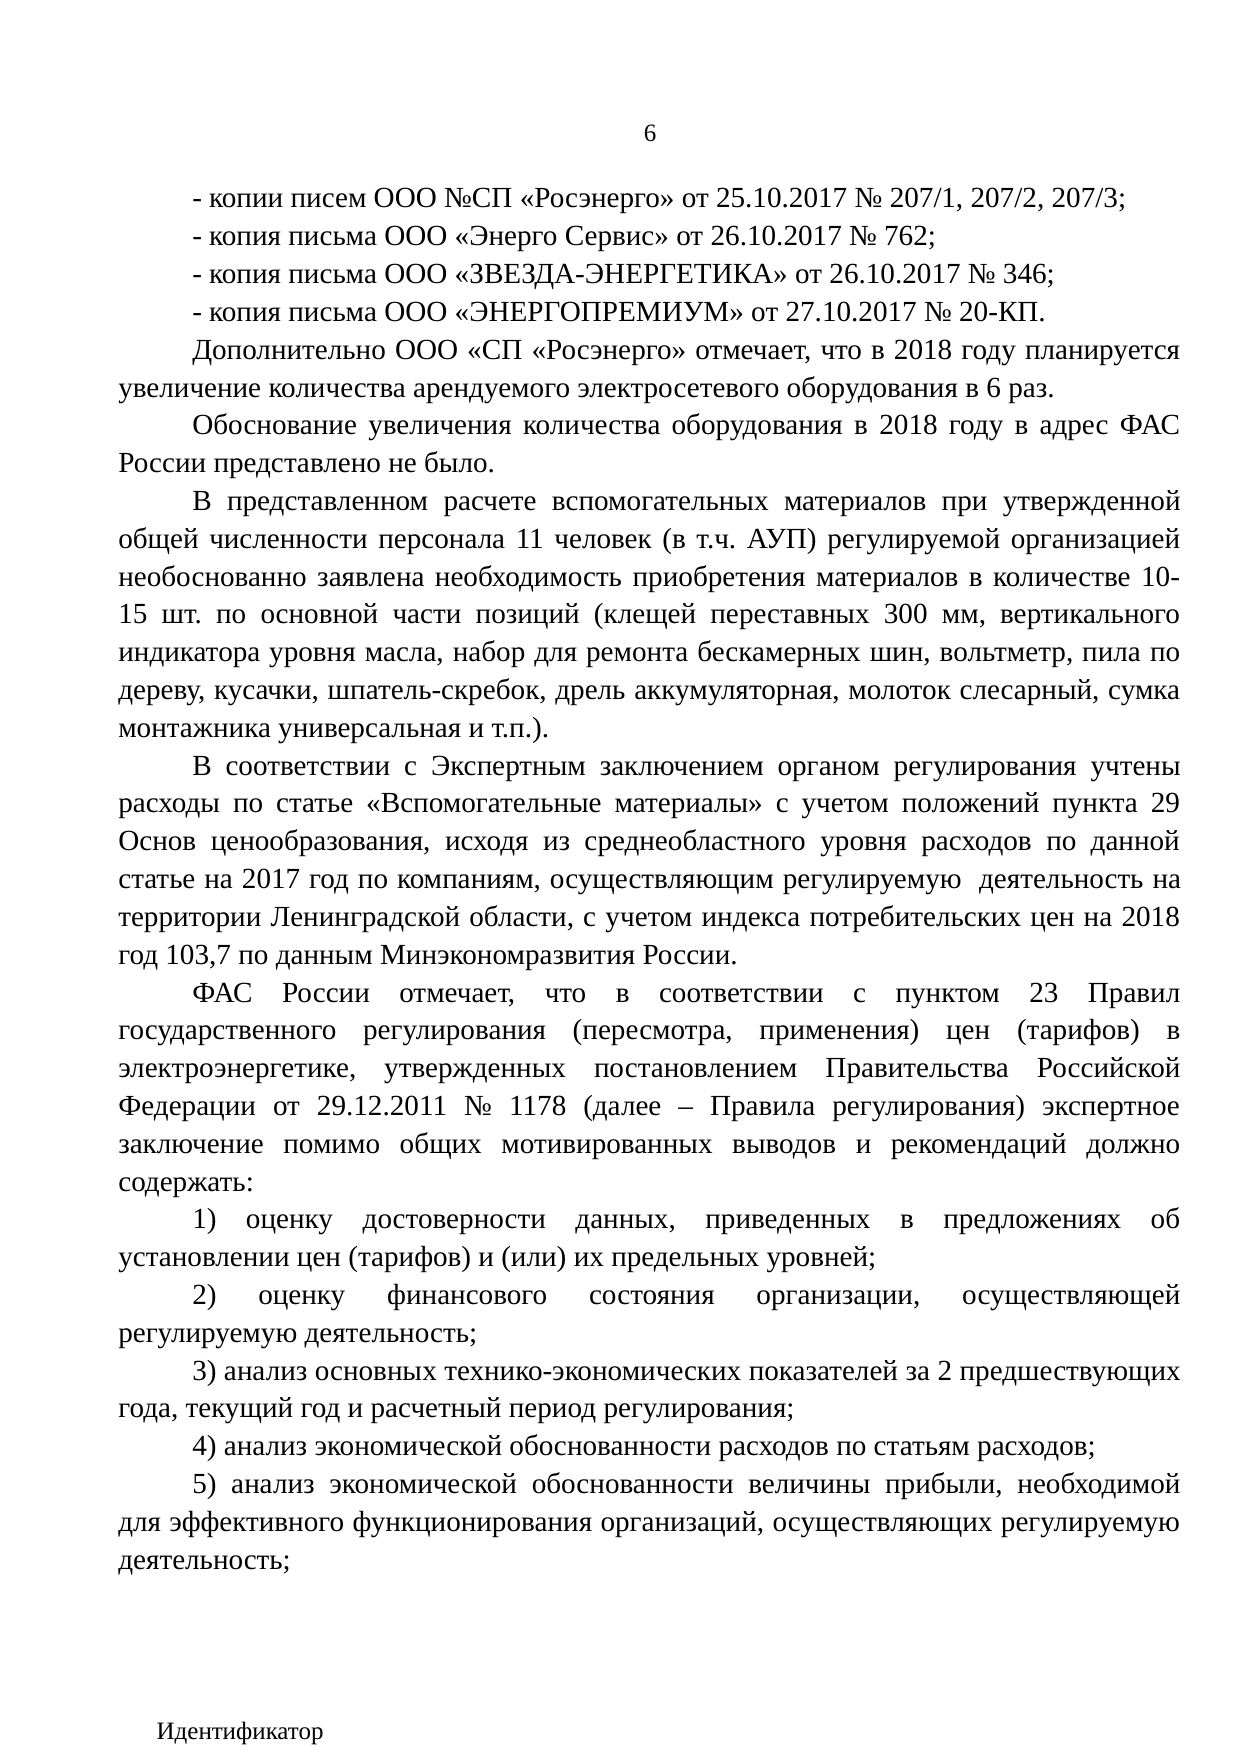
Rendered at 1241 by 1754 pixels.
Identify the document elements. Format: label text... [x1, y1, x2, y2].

text - копии писем ООО №СП «Росэнерго» от 25.10.2017 № 207/1, 207/2, 207/3; [118, 176, 1181, 214]
text 3) анализ основных технико-экономических показателей за 2 предшествующих года, текущий год и расчетный период регулирования; [118, 1348, 1181, 1424]
text 1) оценку достоверности данных, приведенных в предложениях об установлении цен (тарифов) и (или) их предельных уровней; [118, 1197, 1181, 1273]
text В представленном расчете вспомогательных материалов при утвержденной общей численности персонала 11 человек (в т.ч. АУП) регулируемой организацией необоснованно заявлена необходимость приобретения материалов в количестве 10-15 шт. по основной части позиций (клещей переставных 300 мм, вертикального индикатора уровня масла, набор для ремонта бескамерных шин, вольтметр, пила по дереву, кусачки, шпатель-скребок, дрель аккумуляторная, молоток слесарный, сумка монтажника универсальная и т.п.). [118, 479, 1181, 743]
text Дополнительно ООО «СП «Росэнерго» отмечает, что в 2018 году планируется увеличение количества арендуемого электросетевого оборудования в 6 раз. [118, 328, 1181, 403]
text 2) оценку финансового состояния организации, осуществляющей регулируемую деятельность; [118, 1273, 1181, 1348]
text 5) анализ экономической обоснованности величины прибыли, необходимой для эффективного функционирования организаций, осуществляющих регулируемую деятельность; [118, 1462, 1181, 1575]
text В соответствии с Экспертным заключением органом регулирования учтены расходы по статье «Вспомогательные материалы» с учетом положений пункта 29 Основ ценообразования, исходя из среднеобластного уровня расходов по данной статье на 2017 год по компаниям, осуществляющим регулируемую деятельность на территории Ленинградской области, с учетом индекса потребительских цен на 2018 год 103,7 по данным Минэкономразвития России. [118, 743, 1181, 970]
text 4) анализ экономической обоснованности расходов по статьям расходов; [118, 1424, 1181, 1462]
text - копия письма ООО «ЗВЕЗДА-ЭНЕРГЕТИКА» от 26.10.2017 № 346; [118, 252, 1181, 290]
text - копия письма ООО «Энерго Сервис» от 26.10.2017 № 762; [118, 214, 1181, 252]
text - копия письма ООО «ЭНЕРГОПРЕМИУМ» от 27.10.2017 № 20-КП. [118, 290, 1181, 328]
text Обоснование увеличения количества оборудования в 2018 году в адрес ФАС России представлено не было. [118, 403, 1181, 479]
text ФАС России отмечает, что в соответствии с пунктом 23 Правил государственного регулирования (пересмотра, применения) цен (тарифов) в электроэнергетике, утвержденных постановлением Правительства Российской Федерации от 29.12.2011 № 1178 (далее – Правила регулирования) экспертное заключение помимо общих мотивированных выводов и рекомендаций должно содержать: [118, 970, 1181, 1197]
